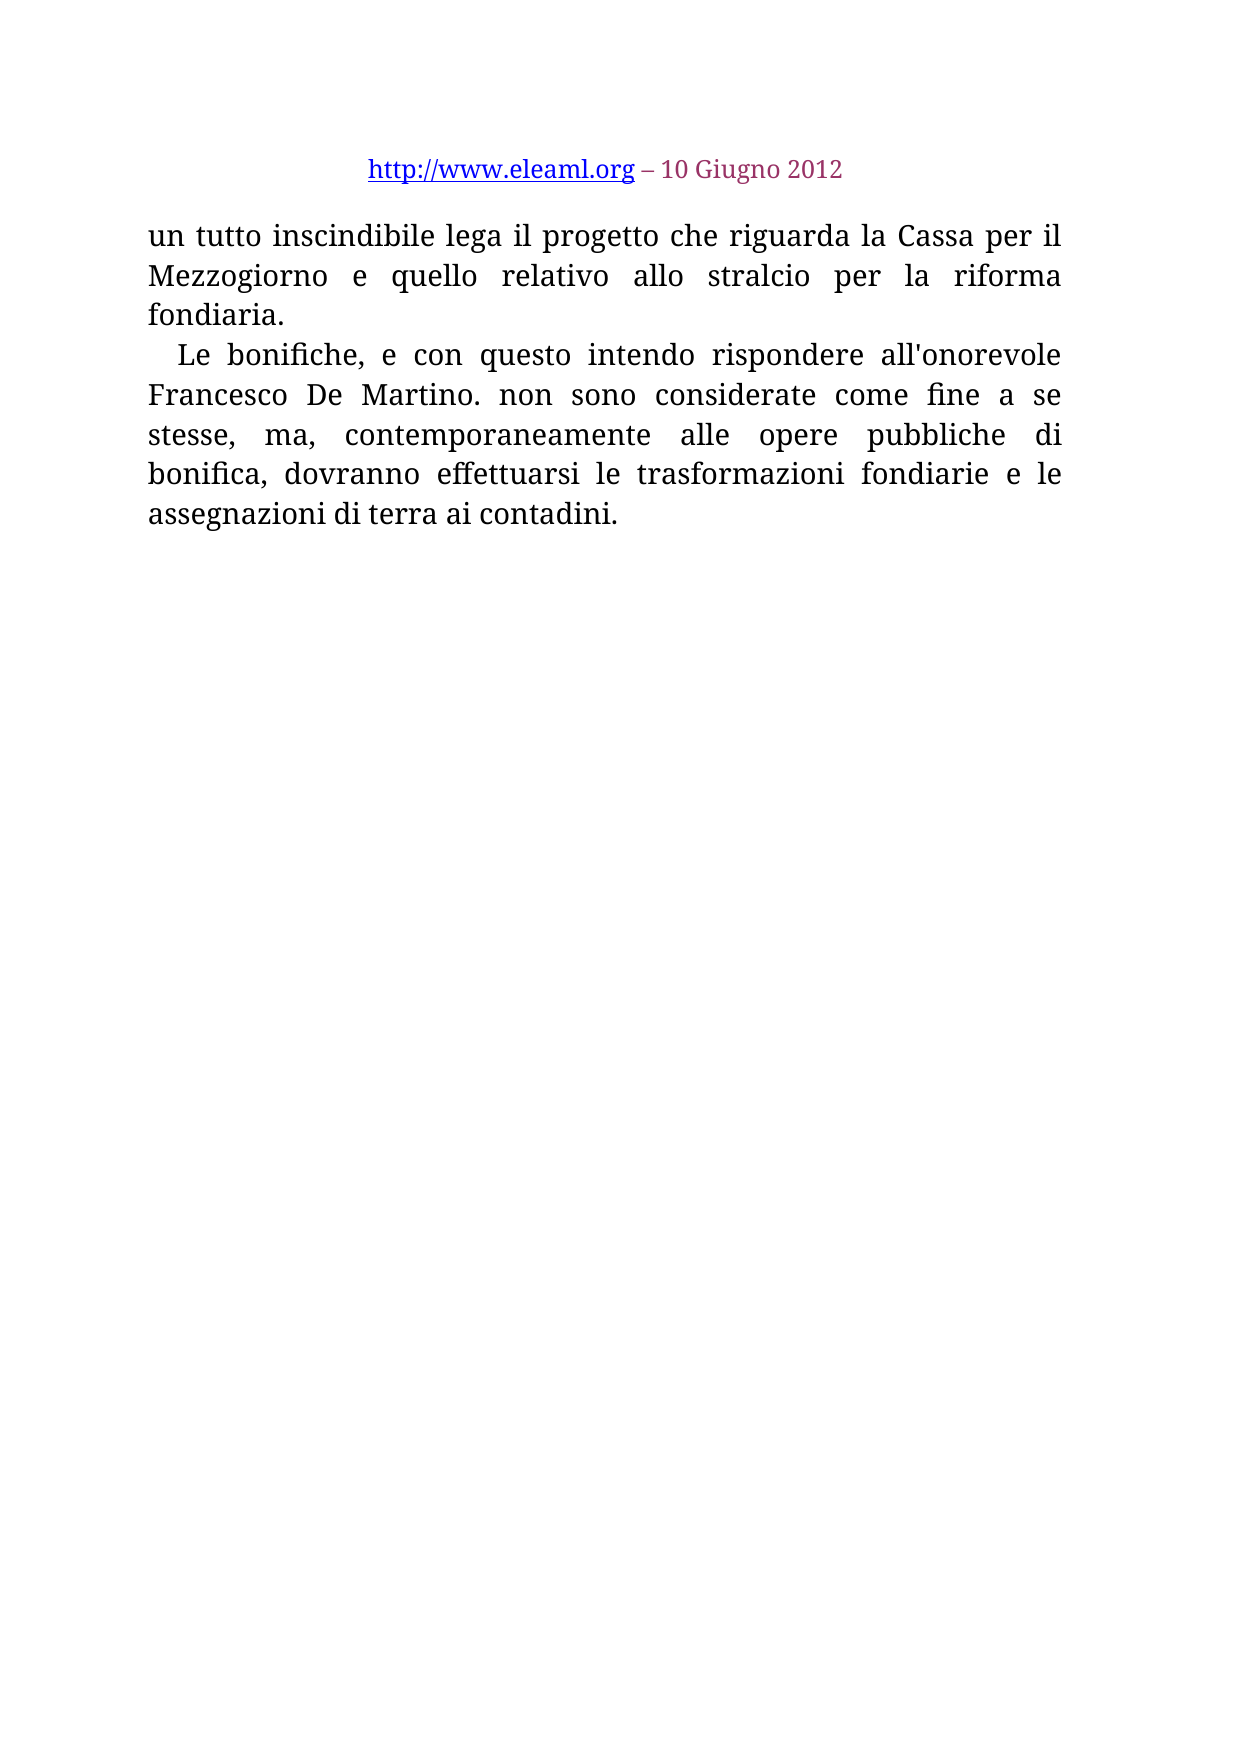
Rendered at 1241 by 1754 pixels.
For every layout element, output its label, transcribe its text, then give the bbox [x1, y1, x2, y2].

text un tutto inscindibile lega il progetto che riguarda la Cassa per il Mezzogiorno e quello relativo allo stralcio per la riforma fondiaria. [148, 215, 1063, 334]
text Le bonifiche, e con questo intendo rispondere all'onorevole Francesco De Martino. non sono considerate come fine a se stesse, ma, contemporaneamente alle opere pubbliche di bonifica, dovranno effettuarsi le trasformazioni fondiarie e le assegnazioni di terra ai contadini. [148, 334, 1063, 533]
